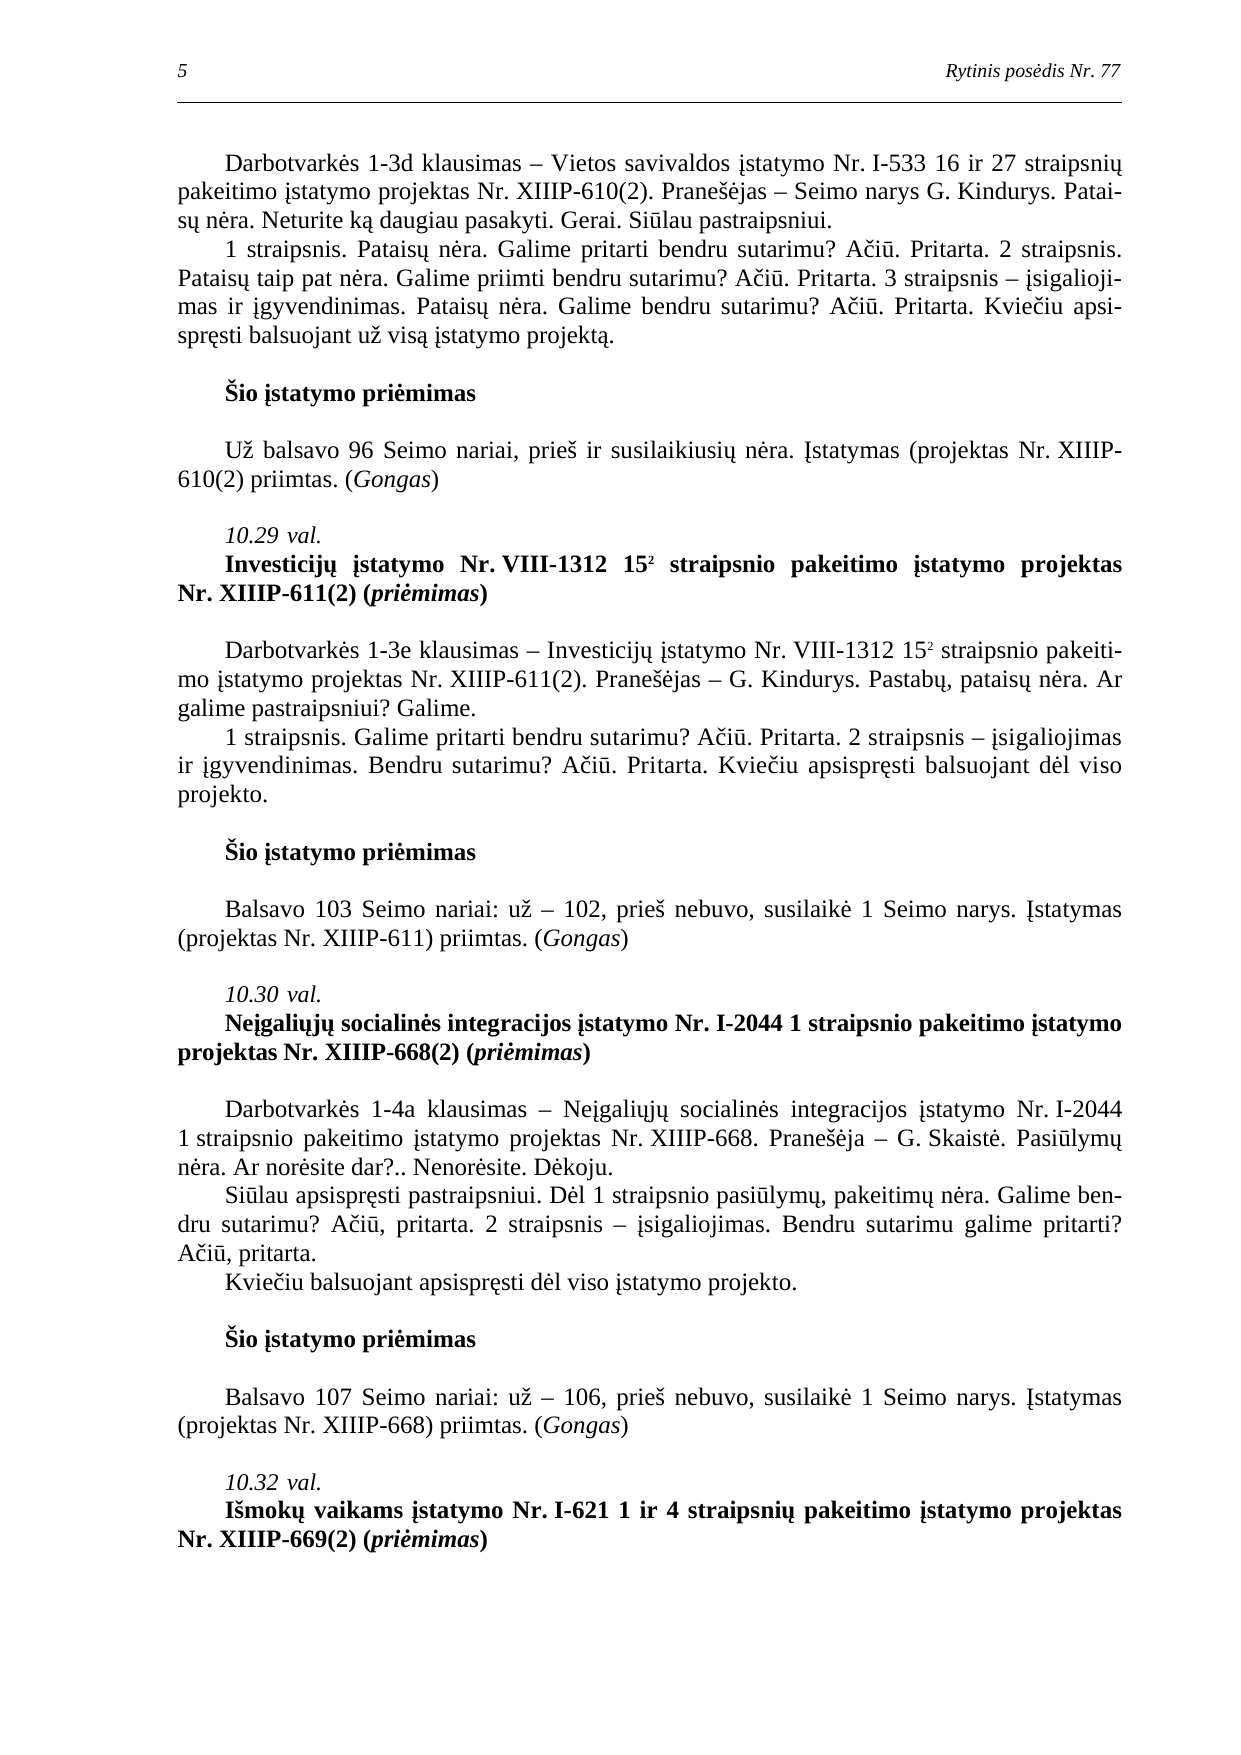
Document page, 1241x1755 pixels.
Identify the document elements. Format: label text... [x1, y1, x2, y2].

text Iš­mo­kų vai­kams įsta­ty­mo Nr. I-621 1 ir 4 straips­nių pa­kei­ti­mo įsta­ty­mo pro­jek­tas Nr. XIIIP-669(2) (pri­ėmi­mas) [177, 1496, 1122, 1553]
text In­ves­ti­ci­jų įsta­ty­mo Nr. VIII-1312 152 straips­nio pa­kei­ti­mo įsta­ty­mo pro­jek­tas Nr. XIIIP-611(2) (pri­ėmi­mas) [177, 549, 1122, 607]
text Bal­sa­vo 107 Sei­mo na­riai: už – 106, prieš ne­bu­vo, su­si­lai­kė 1 Sei­mo na­rys. Įsta­ty­mas (pro­jek­tas Nr. XIIIP-668) pri­im­tas. (Gon­gas) [177, 1382, 1122, 1439]
text 10.29 val. [224, 521, 1122, 549]
text 10.30 val. [224, 980, 1122, 1008]
text Bal­sa­vo 103 Sei­mo na­riai: už – 102, prieš ne­bu­vo, su­si­lai­kė 1 Sei­mo na­rys. Įsta­ty­mas (pro­jek­tas Nr. XIIIP-611) pri­im­tas. (Gon­gas) [177, 894, 1122, 952]
text Dar­bo­tvarkės 1-3e klau­si­mas – In­ves­ti­ci­jų įsta­ty­mo Nr. VIII-1312 152 straips­nio pa­kei­ti­mo įsta­ty­mo pro­jek­tas Nr. XIIIP-611(2). Pra­ne­šė­jas – G. Kin­du­rys. Pa­sta­bų, pa­tai­sų nė­ra. Ar ga­li­me pa­straips­niui? Ga­li­me. [177, 635, 1122, 722]
text Ne­įga­lių­jų so­cia­li­nės in­teg­ra­ci­jos įsta­ty­mo Nr. I-2044 1 straips­nio pa­kei­ti­mo įsta­ty­mo pro­jek­tas Nr. XIIIP-668(2) (pri­ėmi­mas) [177, 1008, 1122, 1065]
text Dar­bo­tvarkės 1-3d klau­si­mas – Vie­tos sa­vi­val­dos įsta­ty­mo Nr. I-533 16 ir 27 straips­nių pa­kei­ti­mo įsta­ty­mo pro­jek­tas Nr. XIIIP-610(2). Pra­ne­šė­jas – Sei­mo na­rys G. Kin­du­rys. Pa­tai­sų nė­ra. Ne­tu­ri­te ką dau­giau pa­sa­ky­ti. Ge­rai. Siū­lau pa­straips­niui. [177, 148, 1122, 234]
text Šio įsta­ty­mo pri­ėmi­mas [177, 837, 1122, 865]
text Kvie­čiu bal­suo­jant ap­si­spręs­ti dėl vi­so įsta­ty­mo pro­jek­to. [177, 1267, 1122, 1295]
text 10.32 val. [224, 1468, 1122, 1496]
text Šio įsta­ty­mo pri­ėmi­mas [177, 378, 1122, 406]
text Siū­lau ap­si­spręs­ti pa­straips­niui. Dėl 1 straips­nio pa­siū­ly­mų, pa­kei­ti­mų nė­ra. Ga­li­me ben­dru su­ta­ri­mu? Ačiū, pri­tar­ta. 2 straips­nis – įsi­ga­lio­ji­mas. Ben­dru su­ta­ri­mu ga­li­me pri­tar­ti? Ačiū, pri­tar­ta. [177, 1180, 1122, 1267]
text 1 straips­nis. Ga­li­me pri­tar­ti ben­dru su­ta­ri­mu? Ačiū. Pri­tar­ta. 2 straips­nis – įsi­ga­lio­ji­mas ir įgy­ven­di­ni­mas. Ben­dru su­ta­ri­mu? Ačiū. Pri­tar­ta. Kvie­čiu ap­si­spręs­ti bal­suo­jant dėl vi­so pro­jek­to. [177, 722, 1122, 808]
text Už bal­sa­vo 96 Sei­mo na­riai, prieš ir su­si­lai­kiu­sių nė­ra. Įsta­ty­mas (pro­jek­tas Nr. XIIIP-610(2) pri­im­tas. (Gon­gas) [177, 435, 1122, 493]
text Dar­bo­tvarkės 1-4a klau­si­mas – Ne­įga­lių­jų so­cia­li­nės in­teg­ra­ci­jos įsta­ty­mo Nr. I-2044 1 straips­nio pa­kei­ti­mo įsta­ty­mo pro­jek­tas Nr. XIIIP-668. Pra­ne­šė­ja – G. Skais­tė. Pa­siū­ly­mų nė­ra. Ar no­rė­si­te dar?.. Ne­no­rė­si­te. Dė­ko­ju. [177, 1094, 1122, 1180]
text 1 straips­nis. Pa­tai­sų nė­ra. Ga­li­me pri­tar­ti ben­dru su­ta­ri­mu? Ačiū. Pri­tar­ta. 2 straips­nis. Pa­tai­sų taip pat nė­ra. Ga­li­me pri­im­ti ben­dru su­ta­ri­mu? Ačiū. Pri­tar­ta. 3 straips­nis – įsi­ga­lio­ji­mas ir įgy­ven­di­ni­mas. Pa­tai­sų nė­ra. Ga­li­me ben­dru su­ta­ri­mu? Ačiū. Pri­tar­ta. Kvie­čiu ap­si­spręs­ti bal­suo­jant už vi­są įsta­ty­mo pro­jek­tą. [177, 234, 1122, 349]
text Šio įsta­ty­mo pri­ėmi­mas [177, 1324, 1122, 1353]
